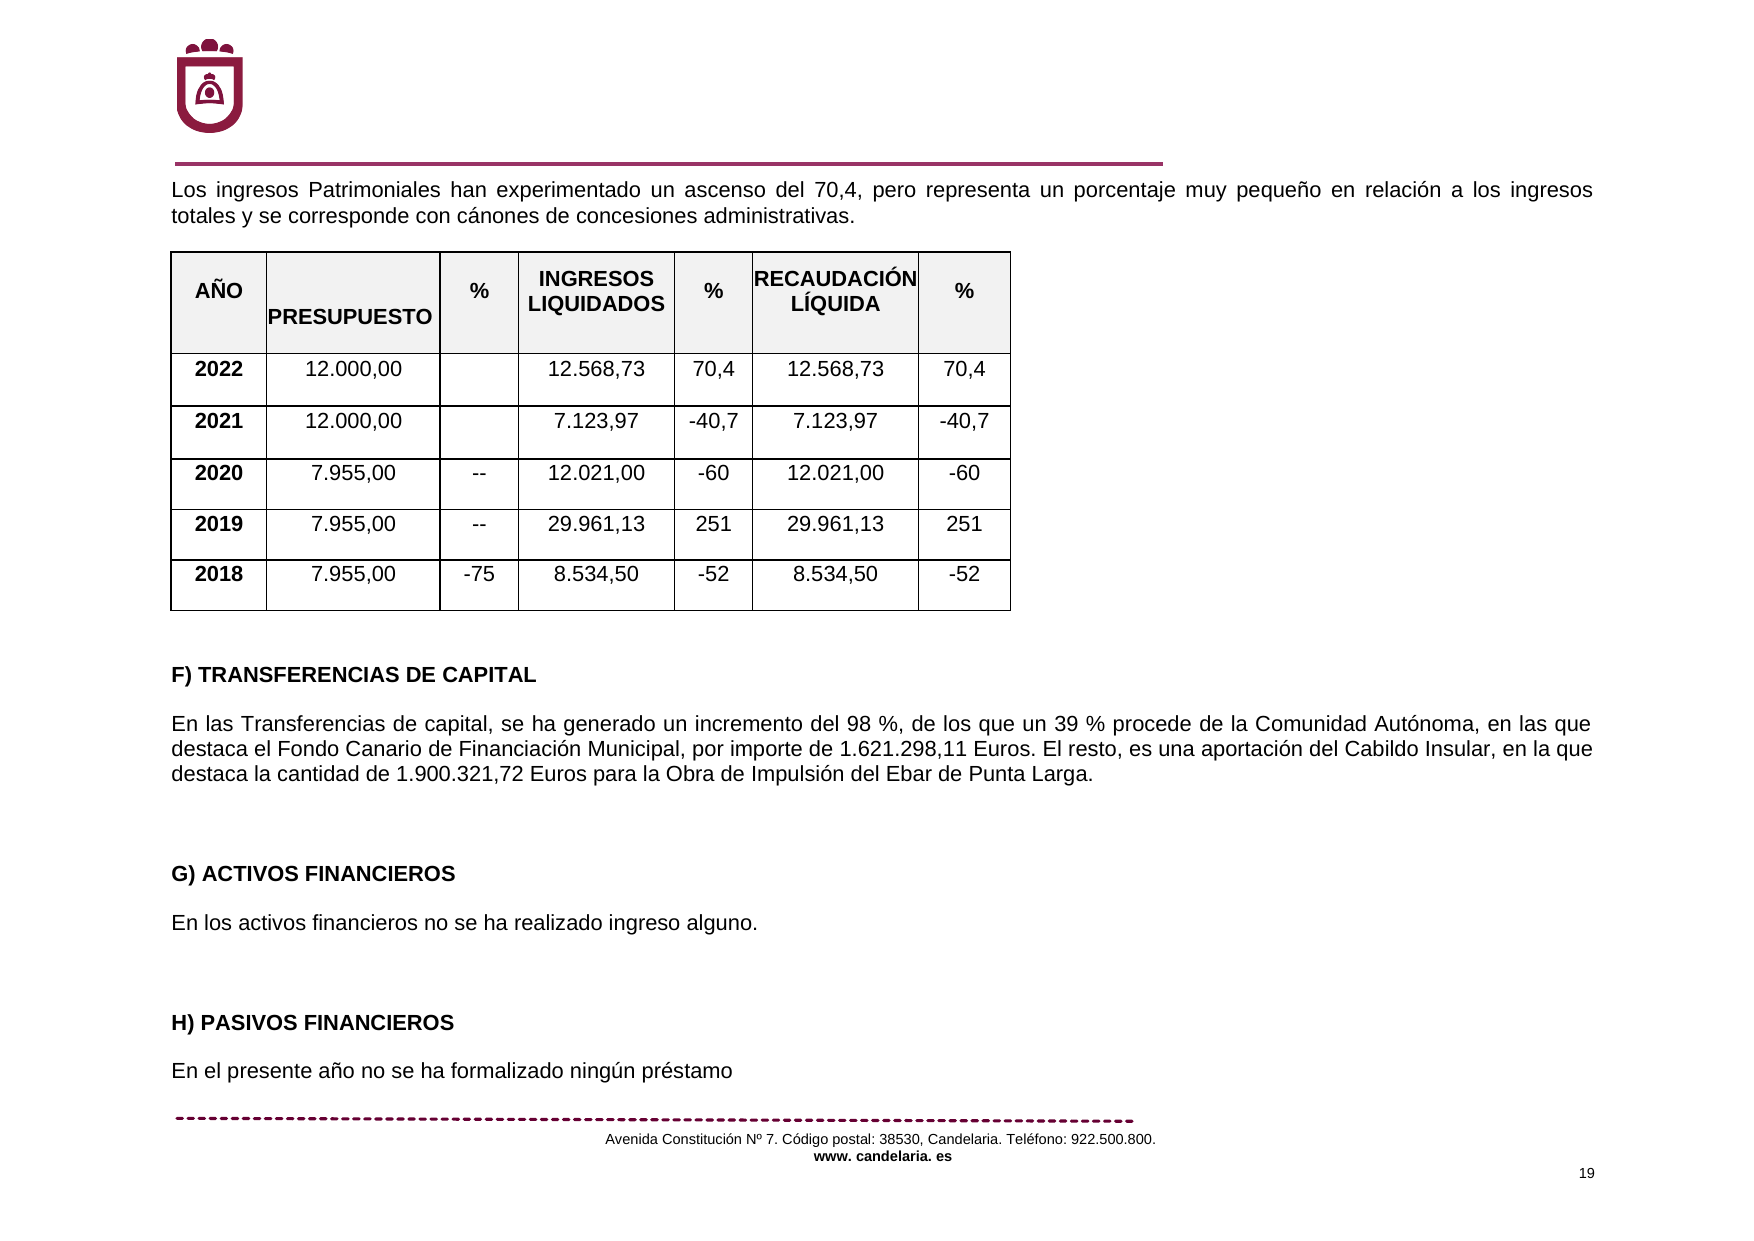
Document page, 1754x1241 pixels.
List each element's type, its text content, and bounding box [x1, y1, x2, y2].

table_header INGRESOS LIQUIDADOS [519, 253, 674, 353]
text En las Transferencias de capital, se ha generado un incremento del 98 %, de los que un 39 % procede de la Comunidad Autónoma, en las que destaca el Fondo Canario de Financiación Municipal, por importe de 1.621.298,11 Euros. El resto, es una aportación del Cabildo Insular, en la que destaca la cantidad de 1.900.321,72 Euros para la Obra de Impulsión del Ebar de Punta Larga. [171, 711, 1595, 787]
table_cell -75 [441, 561, 518, 609]
table_cell 12.568,73 [753, 354, 918, 405]
table_header PRESUPUESTO [267, 253, 439, 353]
text Los ingresos Patrimoniales han experimentado un ascenso del 70,4, pero representa un porcentaje muy pequeño en relación a los ingresos totales y se corresponde con cánones de concesiones administrativas. [171, 177, 1595, 228]
table_cell 2018 [172, 561, 266, 609]
table_cell 12.021,00 [519, 460, 674, 509]
table_header RECAUDACIÓN LÍQUIDA [753, 253, 918, 353]
table_header % [441, 253, 518, 353]
text F) TRANSFERENCIAS DE CAPITAL [171, 662, 1595, 687]
table_cell 2022 [172, 354, 266, 405]
table_cell -40,7 [919, 407, 1010, 458]
table_cell 8.534,50 [519, 561, 674, 609]
table_cell 12.568,73 [519, 354, 674, 405]
table_cell 7.955,00 [267, 460, 439, 509]
table_cell 251 [919, 510, 1010, 559]
table_cell [441, 354, 518, 405]
table_header AÑO [172, 253, 266, 353]
table_cell 70,4 [919, 354, 1010, 405]
table_header % [675, 253, 752, 353]
table_cell 12.021,00 [753, 460, 918, 509]
table_cell 251 [675, 510, 752, 559]
table_cell 12.000,00 [267, 407, 439, 458]
table_cell 29.961,13 [753, 510, 918, 559]
table_cell -52 [675, 561, 752, 609]
table_header % [919, 253, 1010, 353]
table_cell -- [441, 510, 518, 559]
table_cell -60 [675, 460, 752, 509]
table_cell 7.955,00 [267, 510, 439, 559]
table_cell 7.123,97 [519, 407, 674, 458]
table_cell 2021 [172, 407, 266, 458]
table_cell -40,7 [675, 407, 752, 458]
table_cell 70,4 [675, 354, 752, 405]
text H) PASIVOS FINANCIEROS [171, 1009, 1595, 1034]
table_cell -- [441, 460, 518, 509]
table_cell 2019 [172, 510, 266, 559]
table_cell 8.534,50 [753, 561, 918, 609]
table_cell [441, 407, 518, 458]
table_cell 12.000,00 [267, 354, 439, 405]
text En los activos financieros no se ha realizado ingreso alguno. [171, 910, 1595, 935]
table_cell -60 [919, 460, 1010, 509]
table_cell 7.123,97 [753, 407, 918, 458]
table_cell 7.955,00 [267, 561, 439, 609]
text En el presente año no se ha formalizado ningún préstamo [171, 1058, 1595, 1083]
table_cell -52 [919, 561, 1010, 609]
table_cell 29.961,13 [519, 510, 674, 559]
table_cell 2020 [172, 460, 266, 509]
text G) ACTIVOS FINANCIEROS [171, 861, 1595, 886]
